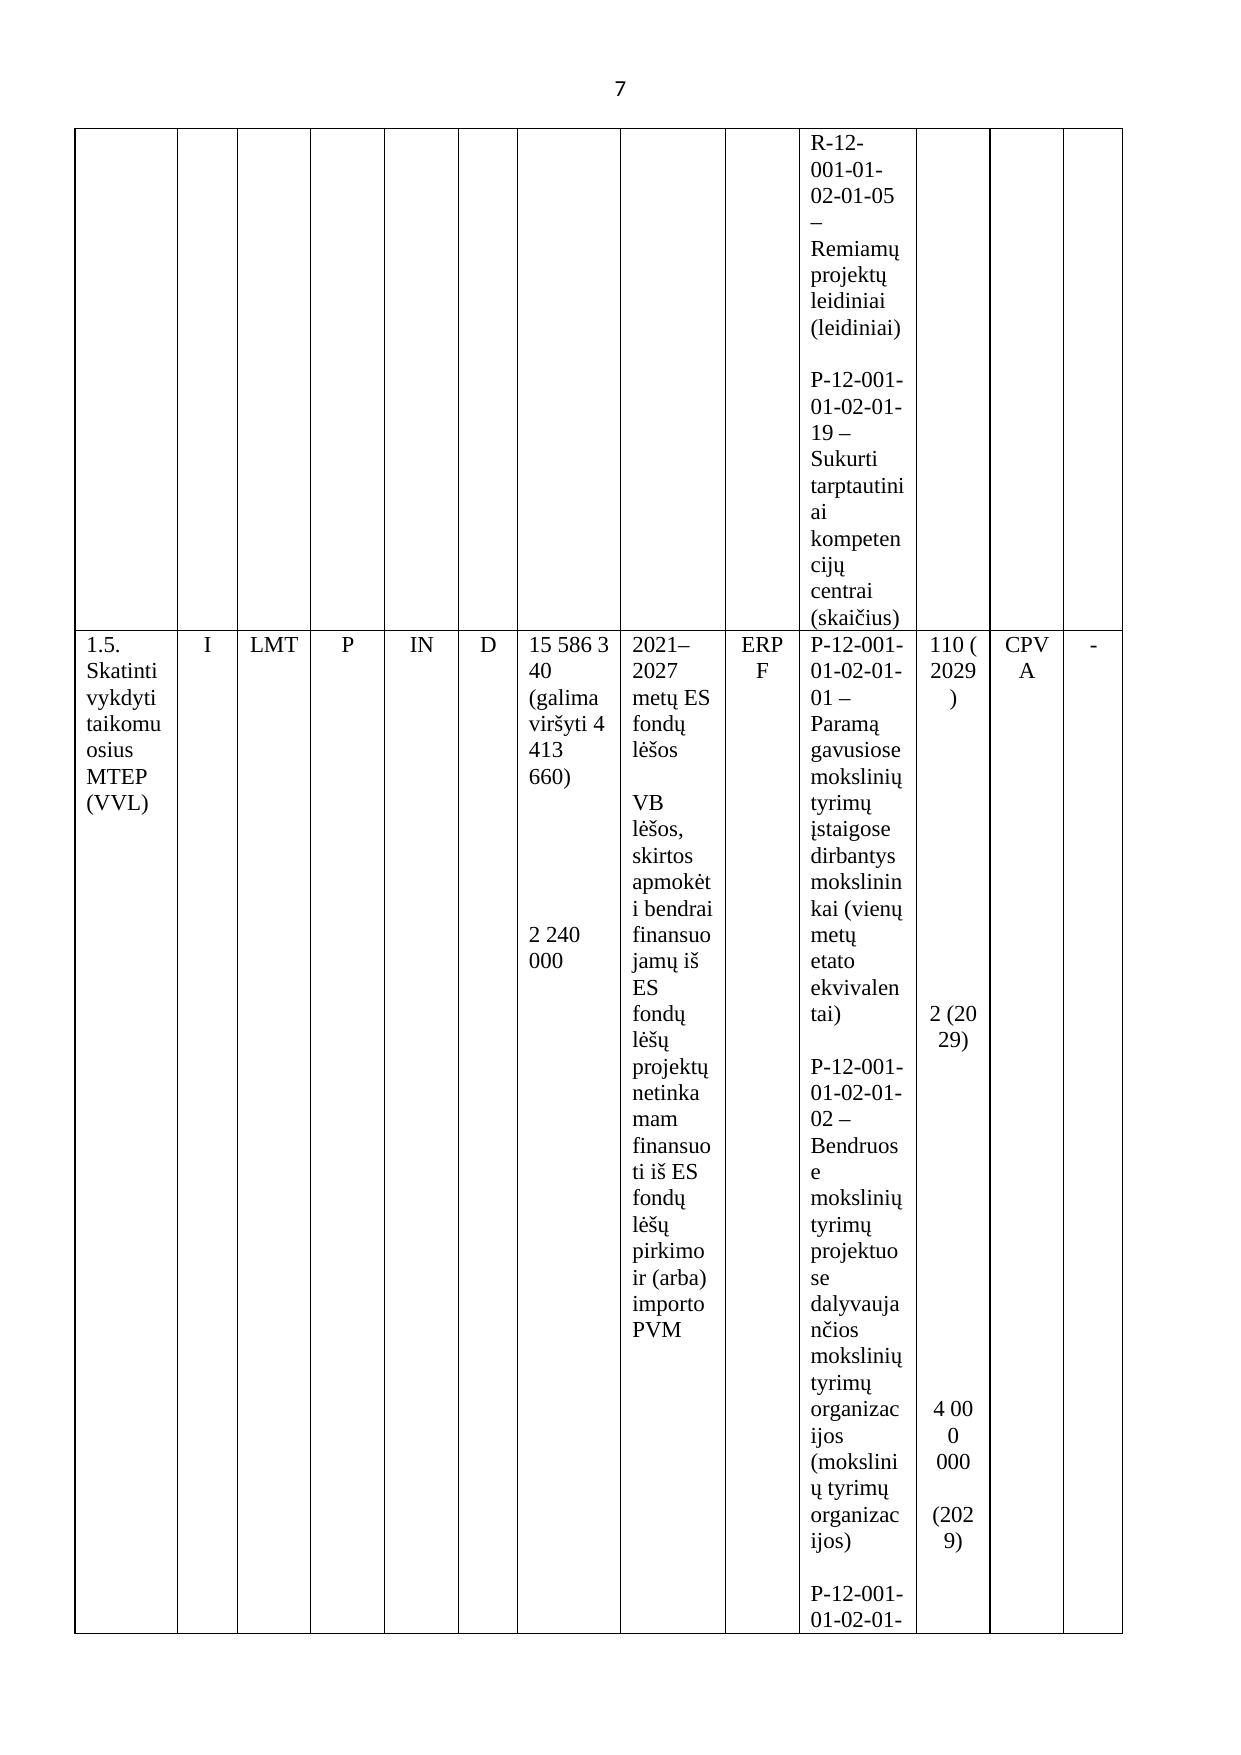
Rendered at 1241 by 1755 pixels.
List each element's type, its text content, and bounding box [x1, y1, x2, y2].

table_cell [991, 129, 1063, 630]
table_cell - [1064, 129, 1122, 630]
table_cell [726, 129, 799, 630]
table_cell [311, 129, 384, 630]
table_cell P-12-001-01-02-01-01 –Paramą gavusiose mokslinių tyrimų įstaigose dirbantys mokslininkai (vienų metų etato ekvivalentai) P-12-001-01-02-01-02 – Bendruose mokslinių tyrimų projektuose dalyvaujančios mokslinių tyrimų organizacijos (mokslinių tyrimų organizacijos) P-12-001-01-02-01- [800, 631, 916, 1632]
table_cell 110 (2029) 2 (2029) 4 000 000 (2029) [917, 631, 989, 1632]
table_cell 2021–2027 metų ES fondų lėšos VB lėšos, skirtos apmokėti bendrai finansuojamų iš ES fondų lėšų projektų netinkamam finansuoti iš ES fondų lėšų pirkimo ir (arba) importo PVM [621, 631, 725, 1632]
table_cell IN [385, 631, 458, 1632]
table_cell I [178, 631, 237, 1632]
table_cell ERPF [726, 631, 799, 1632]
table_cell D [459, 631, 517, 1632]
table_cell [518, 129, 620, 630]
table_cell [385, 129, 458, 630]
table_cell CPVA [991, 631, 1063, 1632]
table_cell [178, 129, 237, 630]
table_cell 1.5. Skatinti vykdyti taikomuosius MTEP (VVL) [76, 631, 177, 1632]
table_cell - [1064, 631, 1122, 1632]
table_cell [621, 129, 725, 630]
table_cell [238, 129, 310, 630]
table_cell [459, 129, 517, 630]
table_cell P [311, 631, 384, 1632]
table_cell 15 586 340 (galima viršyti 4 413 660) 2 240 000 [518, 631, 620, 1632]
table_cell [76, 129, 177, 630]
table_cell R-12-001-01-02-01-05 – Remiamų projektų leidiniai (leidiniai) P-12-001-01-02-01-19 – Sukurti tarptautiniai kompetencijų centrai (skaičius) [800, 129, 916, 630]
table_cell [917, 129, 989, 630]
table_cell LMT [238, 631, 310, 1632]
